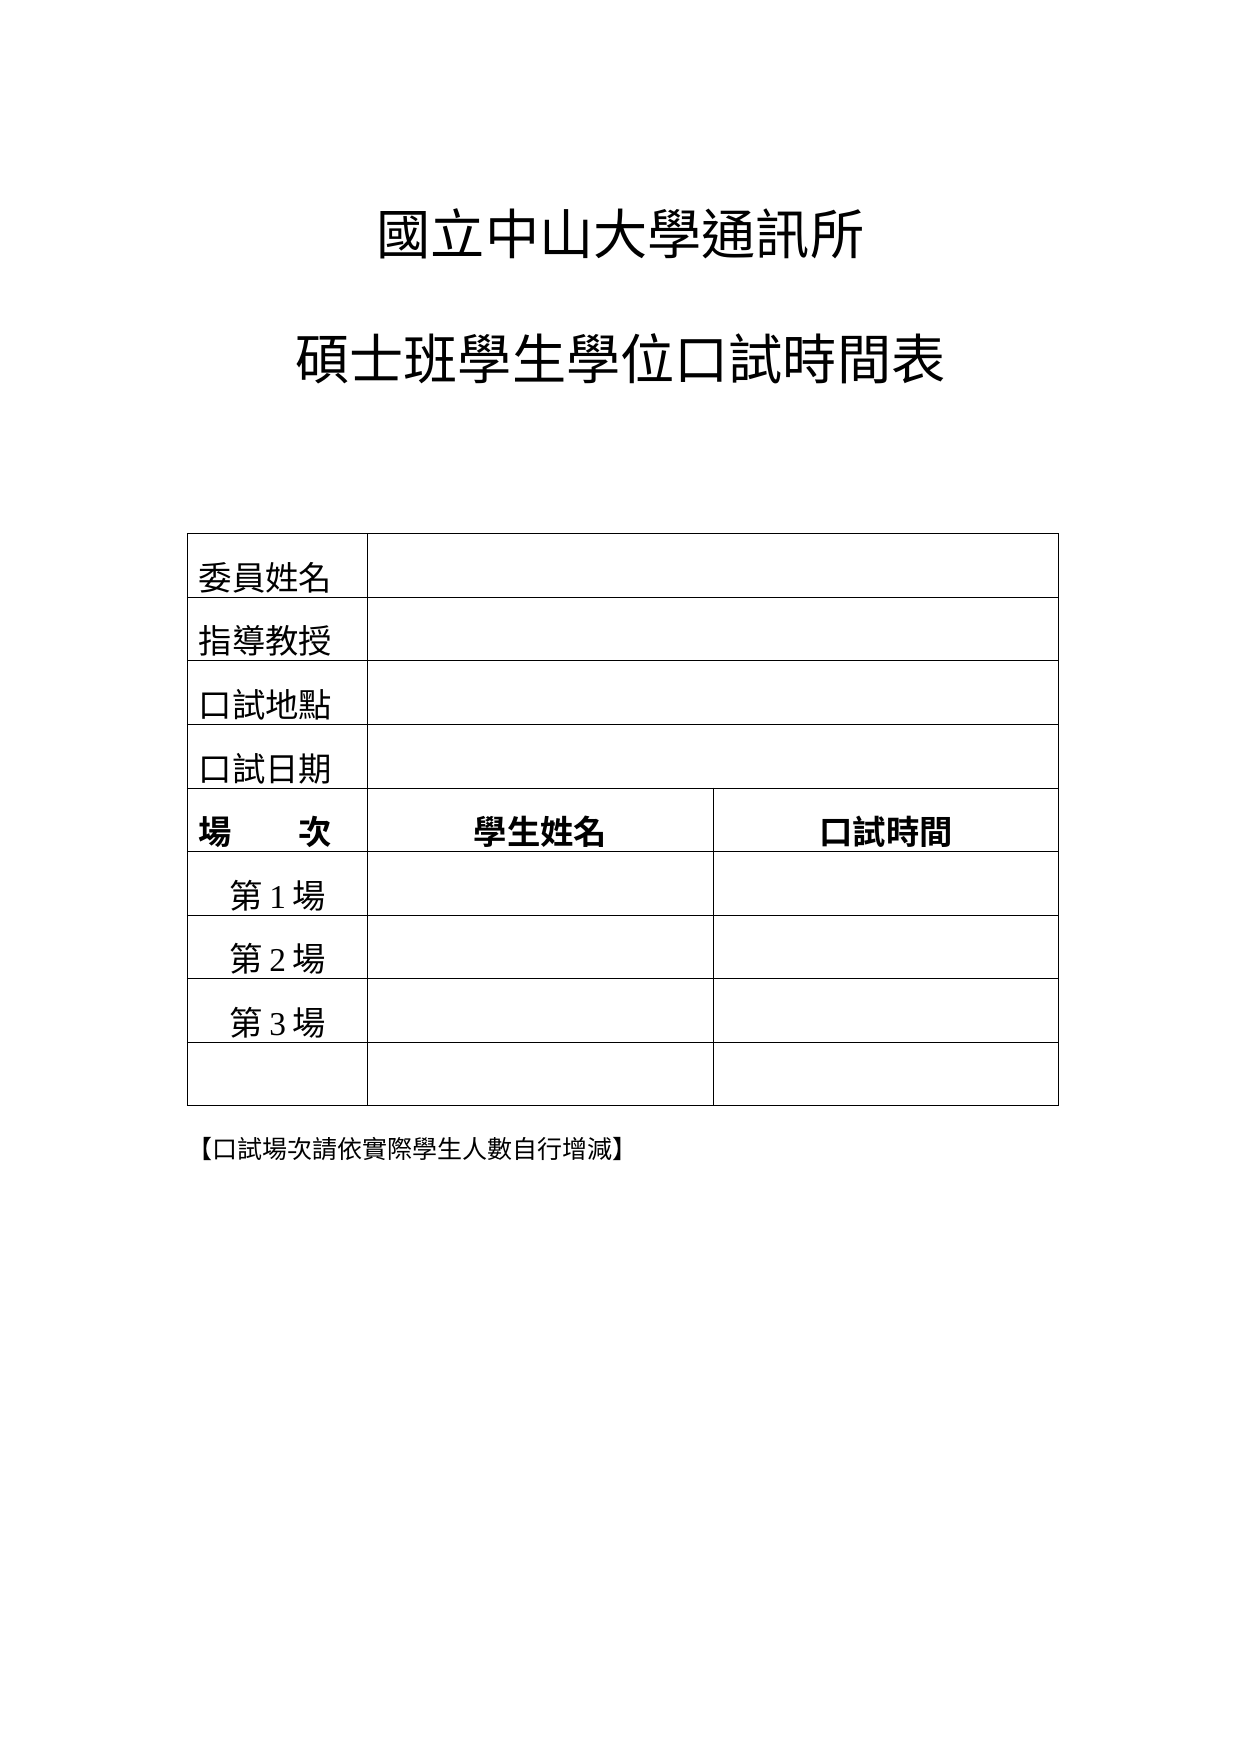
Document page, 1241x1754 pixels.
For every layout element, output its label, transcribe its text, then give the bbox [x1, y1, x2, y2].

table_cell 指導教授 [188, 598, 367, 660]
table_cell [368, 979, 713, 1042]
table_cell [714, 979, 1058, 1042]
table_header 委員姓名 [188, 534, 367, 597]
table_cell [714, 852, 1058, 914]
table_cell 第3場 [188, 979, 367, 1042]
table_cell [368, 598, 1058, 660]
table_cell 第1場 [188, 852, 367, 914]
text 碩士班學生學位口試時間表 [187, 283, 1053, 408]
table_cell 口試日期 [188, 725, 367, 787]
table_cell 口試地點 [188, 661, 367, 724]
table_cell [368, 852, 713, 914]
table_cell 第2場 [188, 916, 367, 978]
table_cell [714, 1043, 1058, 1105]
table_cell [714, 916, 1058, 978]
text 【口試場次請依實際學生人數自行增減】 [187, 1106, 1053, 1169]
text 國立中山大學通訊所 [187, 158, 1053, 283]
table_cell [368, 1043, 713, 1105]
table_cell 學生姓名 [368, 789, 713, 851]
table_cell 場 次 [188, 789, 367, 851]
table_cell [368, 725, 1058, 787]
table_header [368, 534, 1058, 597]
table_cell [368, 916, 713, 978]
table_cell 口試時間 [714, 789, 1058, 851]
table_cell [188, 1043, 367, 1105]
table_cell [368, 661, 1058, 724]
